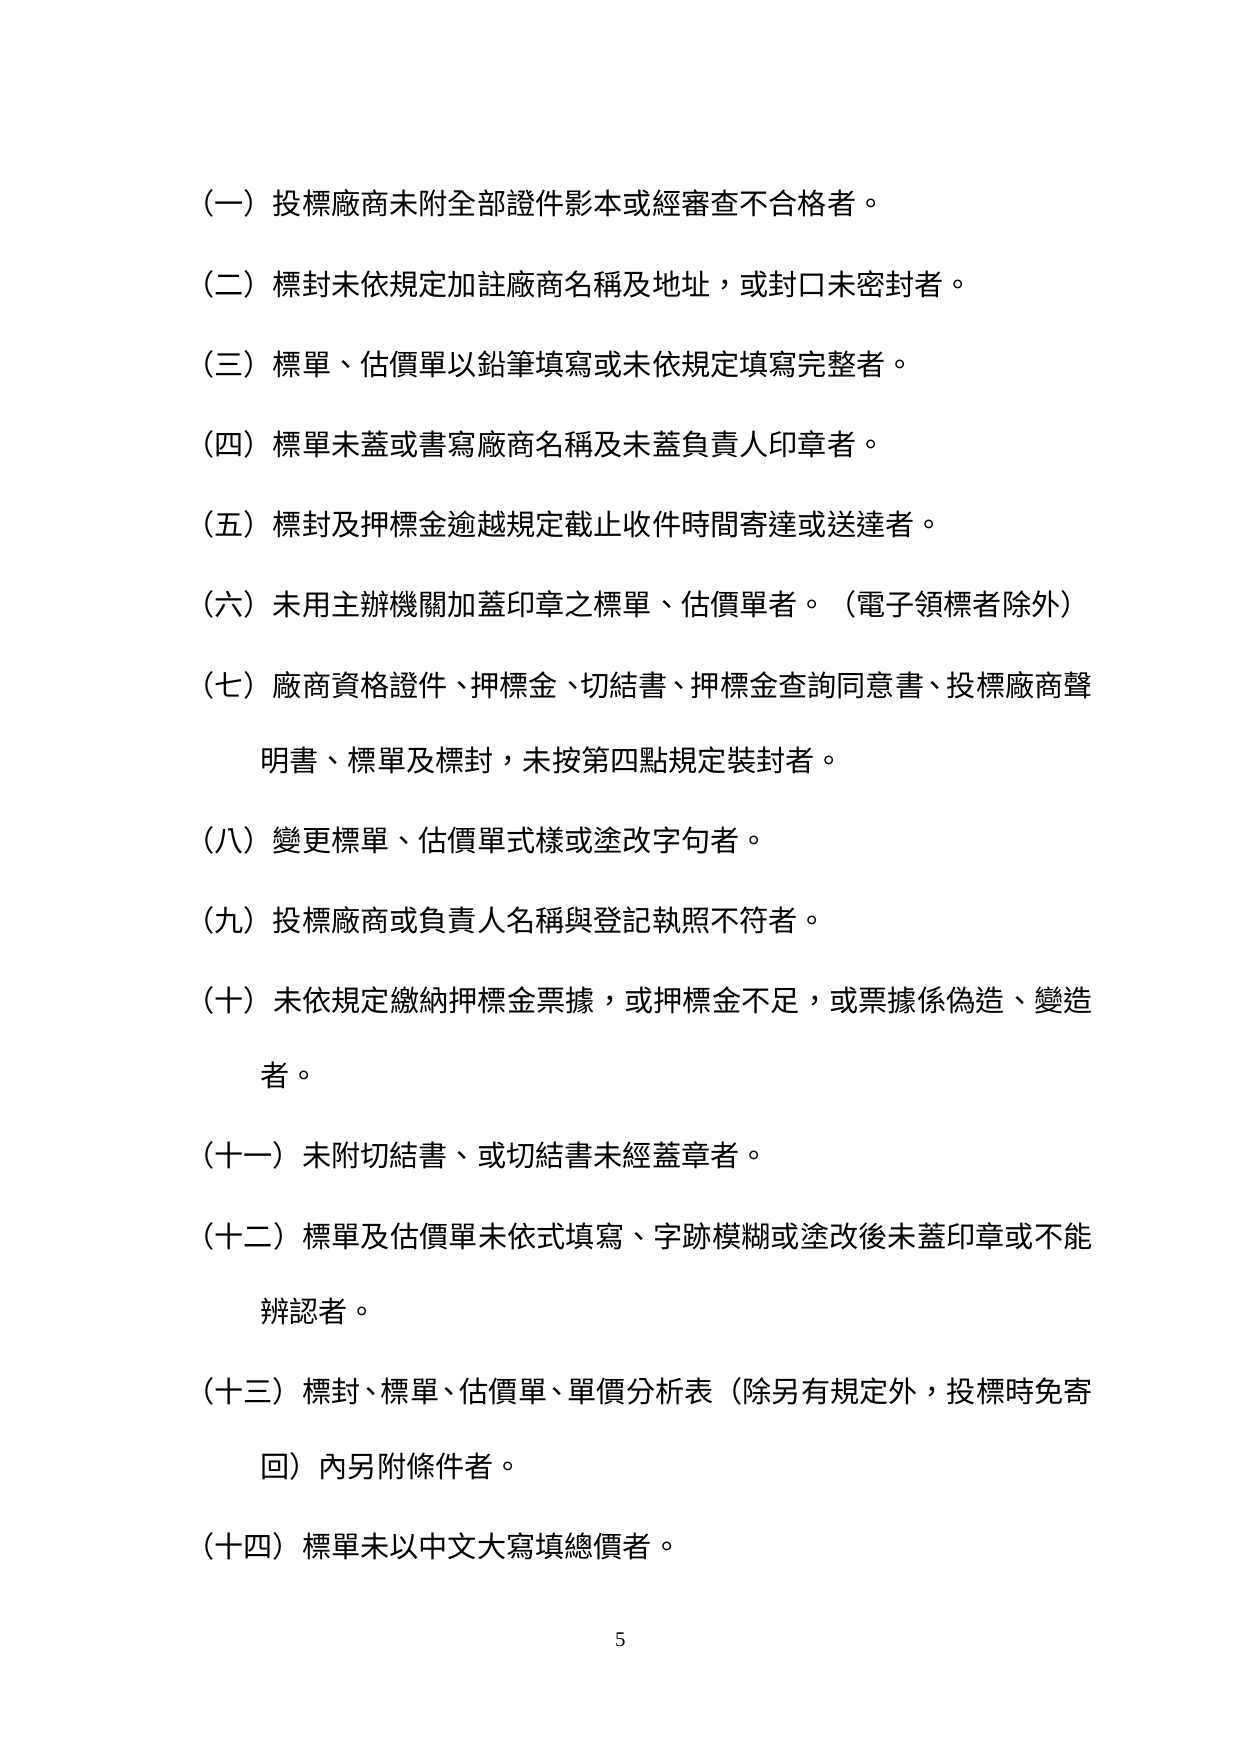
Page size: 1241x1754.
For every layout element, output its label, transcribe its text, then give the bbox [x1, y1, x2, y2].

text （六）未用主辦機關加蓋印章之標單、估價單者。（電子領標者除外） [185, 566, 1092, 641]
text （十二）標單及估價單未依式填寫、字跡模糊或塗改後未蓋印章或不能辨認者。 [185, 1197, 1092, 1347]
text （九）投標廠商或負責人名稱與登記執照不符者。 [185, 881, 1092, 956]
text （三）標單、估價單以鉛筆填寫或未依規定填寫完整者。 [185, 325, 1092, 400]
text （十）未依規定繳納押標金票據，或押標金不足，或票據係偽造、變造者。 [185, 961, 1092, 1111]
text （十一）未附切結書、或切結書未經蓋章者。 [185, 1117, 1092, 1192]
text （五）標封及押標金逾越規定截止收件時間寄達或送達者。 [185, 485, 1092, 560]
text （八）變更標單、估價單式樣或塗改字句者。 [185, 801, 1092, 876]
text （四）標單未蓋或書寫廠商名稱及未蓋負責人印章者。 [185, 405, 1092, 480]
text （二）標封未依規定加註廠商名稱及地址，或封口未密封者。 [185, 245, 1092, 320]
text （七）廠商資格證件、押標金、切結書、押標金查詢同意書、投標廠商聲明書、標單及標封，未按第四點規定裝封者。 [185, 646, 1092, 796]
text （十三）標封、標單、估價單、單價分析表（除另有規定外，投標時免寄回）內另附條件者。 [185, 1352, 1092, 1502]
text （一）投標廠商未附全部證件影本或經審查不合格者。 [185, 164, 1092, 239]
text （十四）標單未以中文大寫填總價者。 [185, 1507, 1092, 1582]
